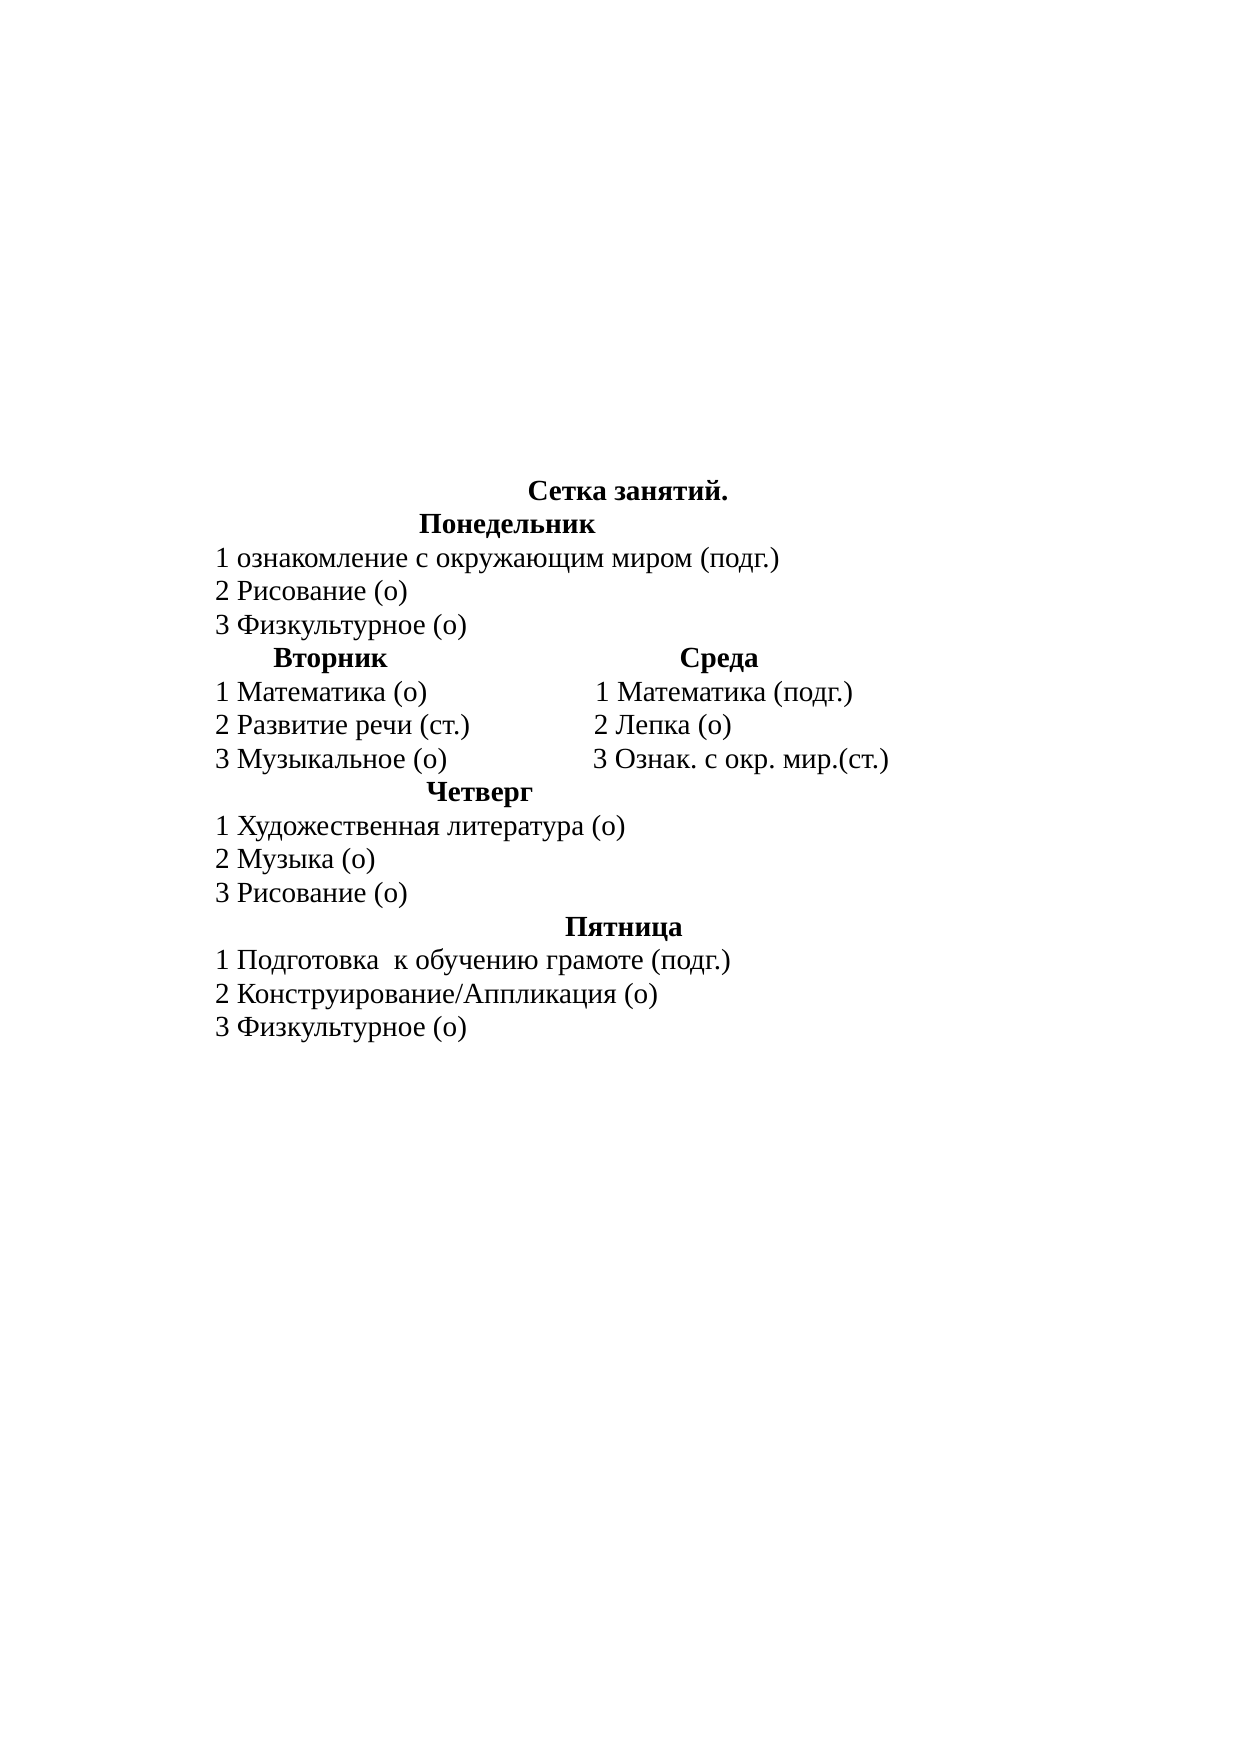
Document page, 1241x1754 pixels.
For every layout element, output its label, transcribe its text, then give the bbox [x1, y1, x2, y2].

text 2 Конструирование/Аппликация (о) [215, 976, 1152, 1009]
text 1 ознакомление с окружающим миром (подг.) [215, 540, 1152, 573]
text Пятница [215, 909, 1152, 942]
text 3 Физкультурное (о) [215, 607, 1152, 640]
text 3 Рисование (о) [215, 875, 1152, 909]
text 2 Музыка (о) [215, 842, 1152, 875]
text Вторник Среда [215, 640, 1152, 674]
text Сетка занятий. [177, 473, 1152, 506]
text 2 Рисование (о) [215, 573, 1152, 607]
text Четверг [215, 774, 1152, 808]
text Понедельник [215, 506, 1152, 540]
text 3 Физкультурное (о) [215, 1009, 1152, 1043]
text 3 Музыкальное (о) 3 Ознак. с окр. мир.(ст.) [215, 741, 1152, 774]
text 2 Развитие речи (ст.) 2 Лепка (о) [215, 707, 1152, 741]
text 1 Художественная литература (о) [215, 808, 1152, 842]
text 1 Математика (о) 1 Математика (подг.) [215, 674, 1152, 707]
text 1 Подготовка к обучению грамоте (подг.) [215, 942, 1152, 976]
